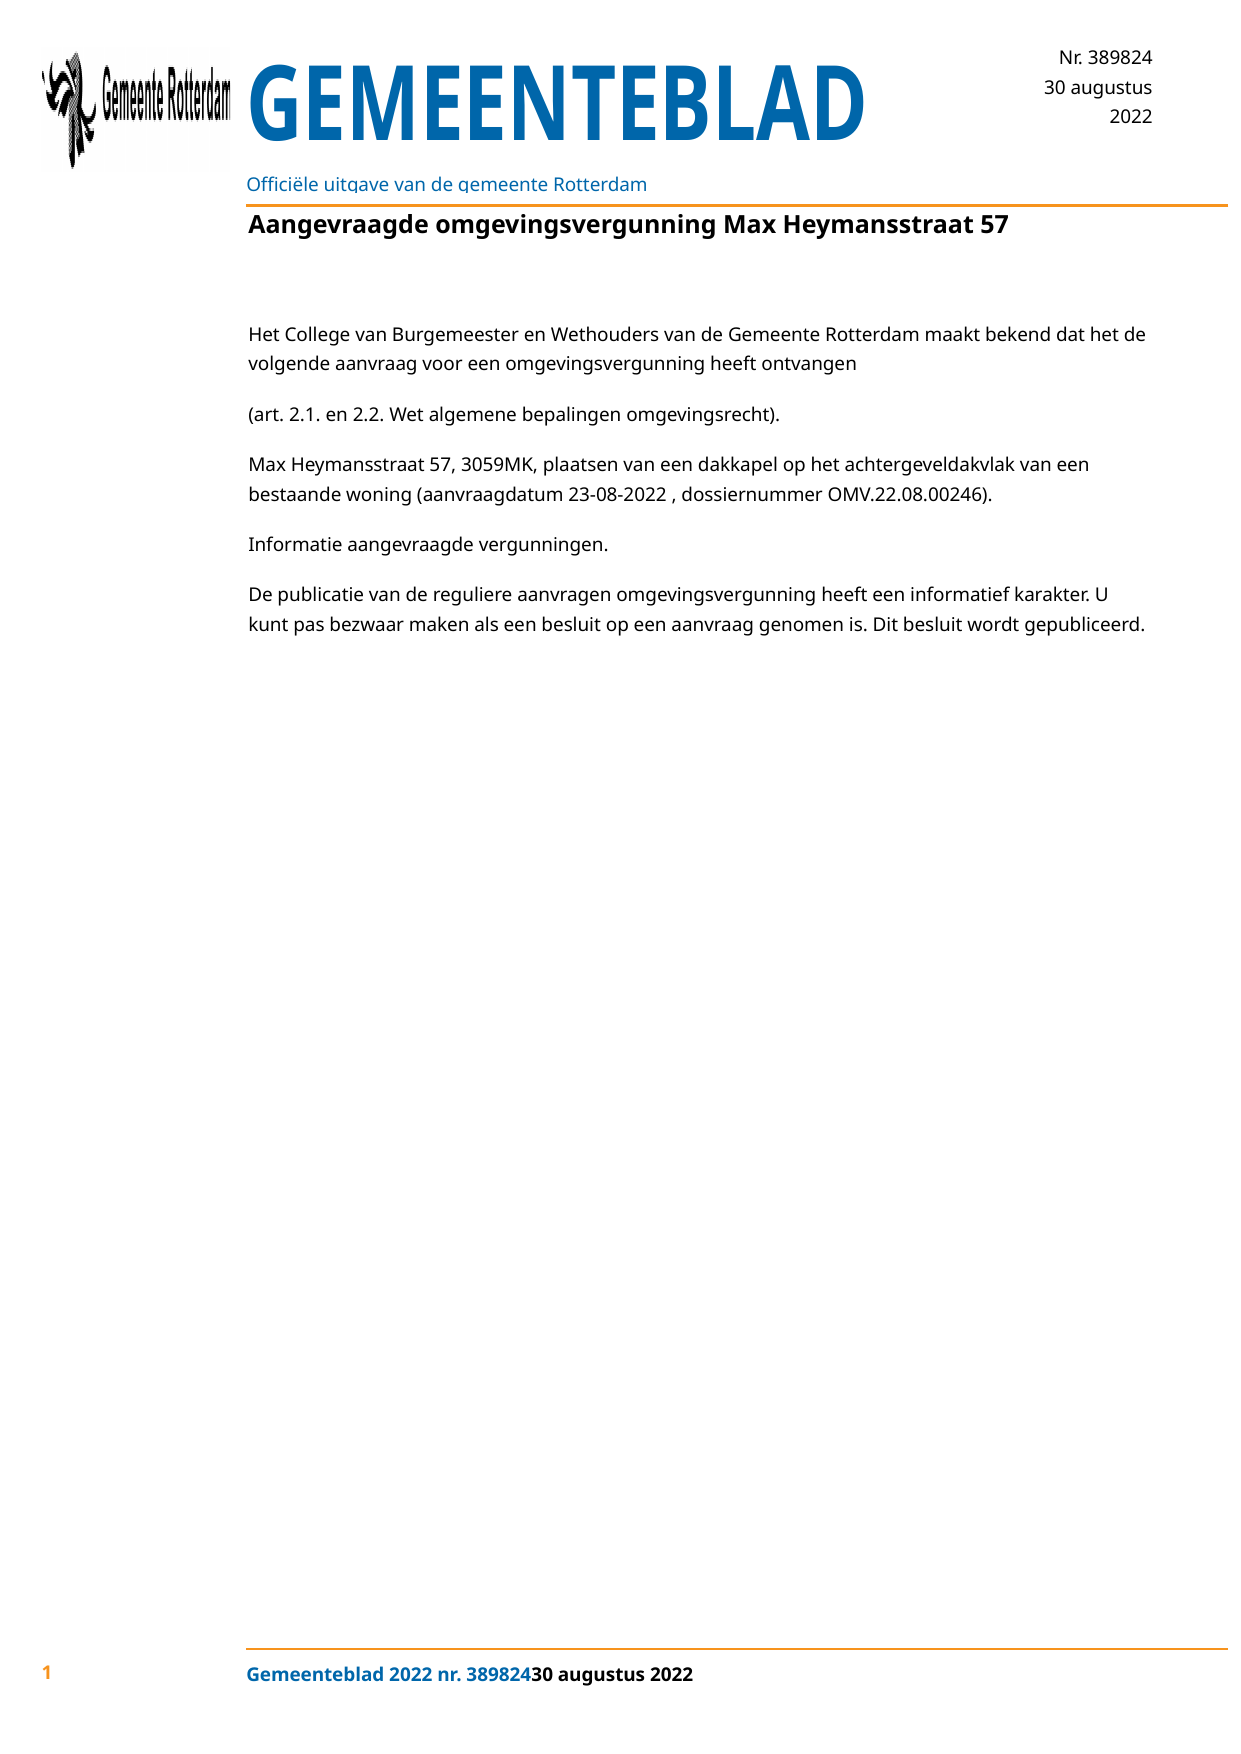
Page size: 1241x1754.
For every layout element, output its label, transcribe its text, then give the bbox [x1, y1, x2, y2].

picture [41, 47, 231, 172]
text Informatie aangevraagde vergunningen. [248, 531, 1152, 557]
text De publicatie van de reguliere aanvragen omgevingsvergunning heeft een informatief karakter. U kunt pas bezwaar maken als een besluit op een aanvraag genomen is. Dit besluit wordt gepubliceerd. [248, 582, 1152, 637]
text (art. 2.1. en 2.2. Wet algemene bepalingen omgevingsrecht). [248, 401, 1152, 426]
text Het College van Burgemeester en Wethouders van de Gemeente Rotterdam maakt bekend dat het de volgende aanvraag voor een omgevingsvergunning heeft ontvangen [248, 321, 1152, 376]
text Max Heymansstraat 57, 3059MK, plaatsen van een dakkapel op het achtergeveldakvlak van een bestaande woning (aanvraagdatum 23-08-2022 , dossiernummer OMV.22.08.00246). [248, 451, 1152, 506]
text Aangevraagde omgevingsvergunning Max Heymansstraat 57 [248, 207, 1152, 241]
